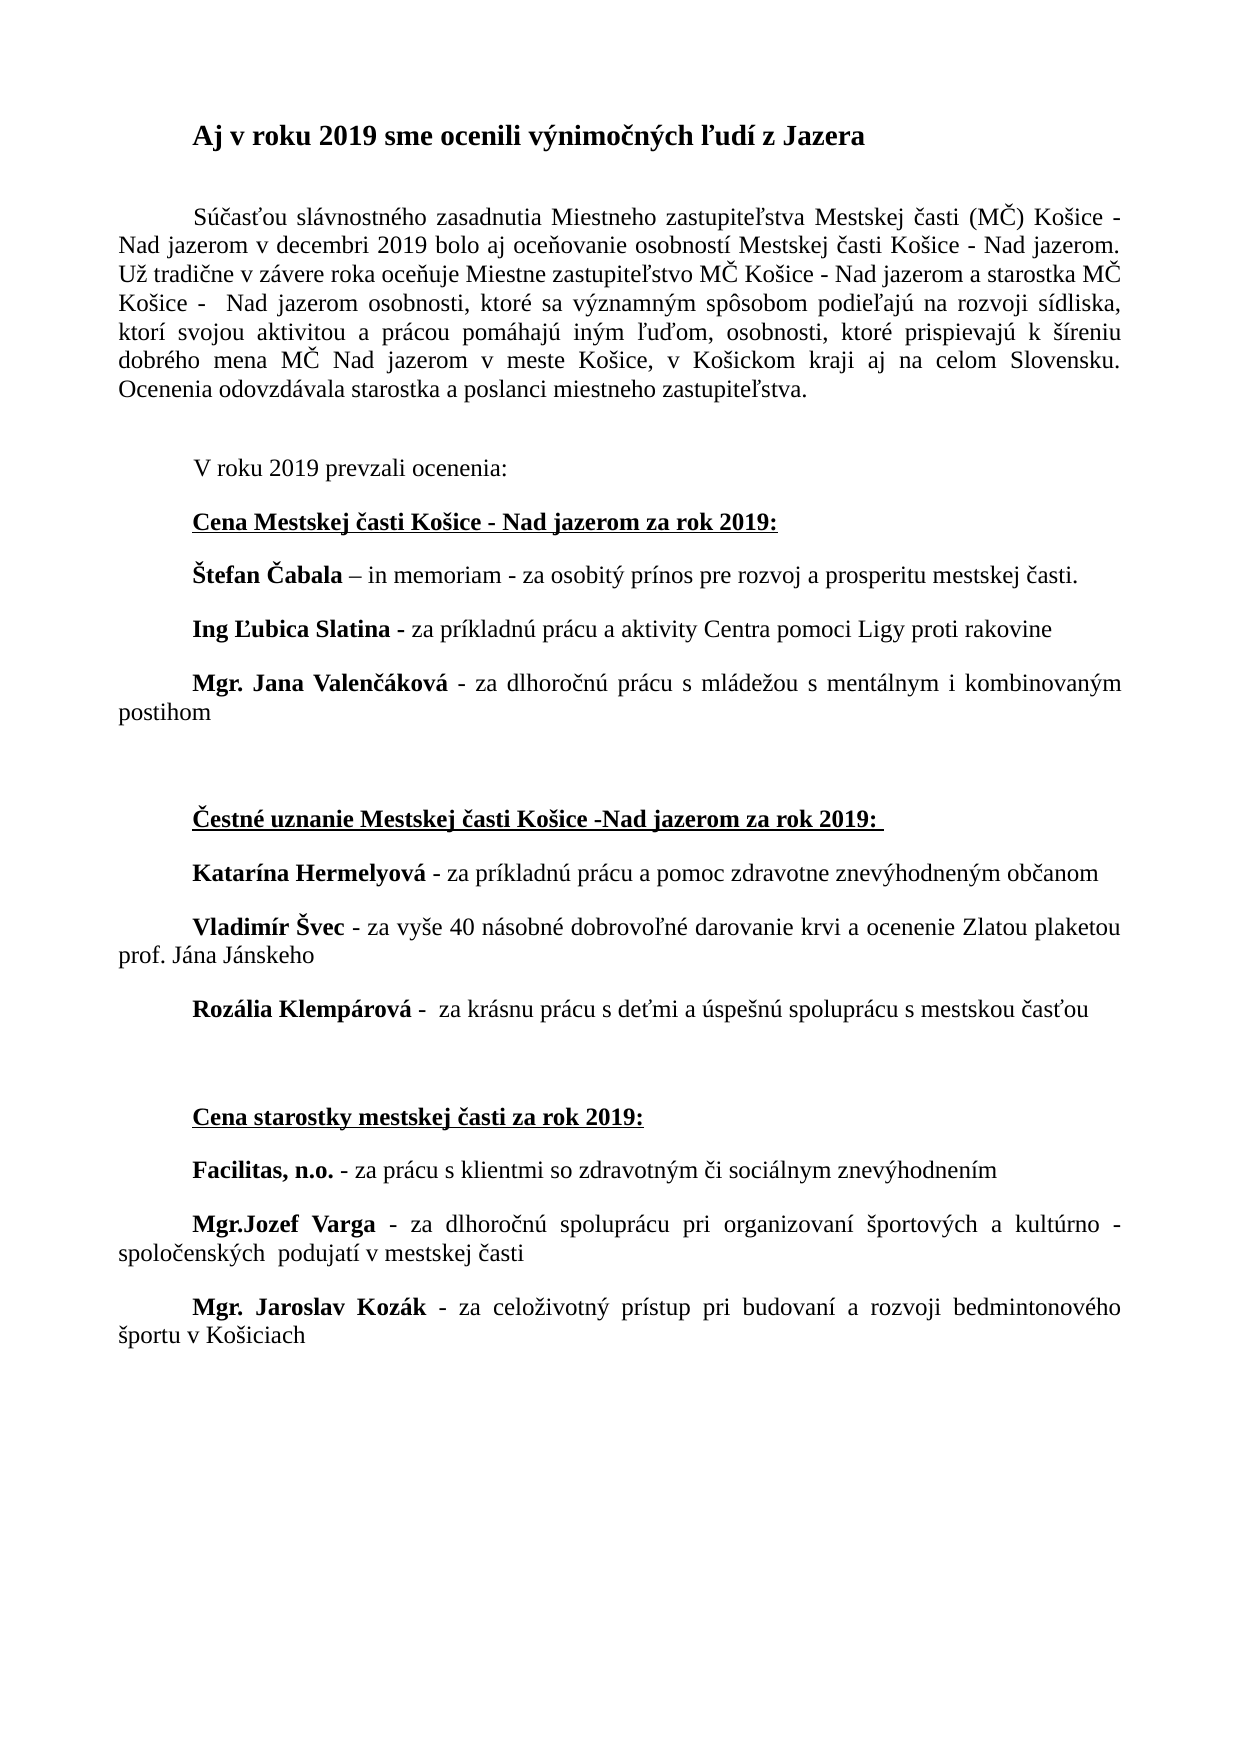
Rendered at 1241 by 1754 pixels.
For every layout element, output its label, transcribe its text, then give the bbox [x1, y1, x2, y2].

text Katarína Hermelyová - za príkladnú prácu a pomoc zdravotne znevýhodneným občanom [118, 858, 1122, 887]
text Súčasťou slávnostného zasadnutia Miestneho zastupiteľstva Mestskej časti (MČ) Košice - Nad jazerom v decembri 2019 bolo aj oceňovanie osobností Mestskej časti Košice - Nad jazerom. Už tradične v závere roka oceňuje Miestne zastupiteľstvo MČ Košice - Nad jazerom a starostka MČ Košice - Nad jazerom osobnosti, ktoré sa významným spôsobom podieľajú na rozvoji sídliska, ktorí svojou aktivitou a prácou pomáhajú iným ľuďom, osobnosti, ktoré prispievajú k šíreniu dobrého mena MČ Nad jazerom v meste Košice, v Košickom kraji aj na celom Slovensku. Ocenenia odovzdávala starostka a poslanci miestneho zastupiteľstva. [118, 202, 1122, 403]
text Štefan Čabala – in memoriam - za osobitý prínos pre rozvoj a prosperitu mestskej časti. [118, 560, 1122, 589]
text Mgr. Jaroslav Kozák - za celoživotný prístup pri budovaní a rozvoji bedmintonového športu v Košiciach [118, 1292, 1122, 1349]
text V roku 2019 prevzali ocenenia: [118, 453, 1122, 482]
text Rozália Klempárová - za krásnu prácu s deťmi a úspešnú spoluprácu s mestskou časťou [118, 994, 1122, 1023]
text Cena Mestskej časti Košice - Nad jazerom za rok 2019: [118, 507, 1122, 535]
text Vladimír Švec - za vyše 40 násobné dobrovoľné darovanie krvi a ocenenie Zlatou plaketou prof. Jána Jánskeho [118, 912, 1122, 969]
text Ing Ľubica Slatina - za príkladnú prácu a aktivity Centra pomoci Ligy proti rakovine [118, 614, 1122, 643]
text Aj v roku 2019 sme ocenili výnimočných ľudí z Jazera [118, 118, 1122, 152]
text Čestné uznanie Mestskej časti Košice -Nad jazerom za rok 2019: [118, 804, 1122, 833]
text Cena starostky mestskej časti za rok 2019: [118, 1102, 1122, 1130]
text Mgr.Jozef Varga - za dlhoročnú spoluprácu pri organizovaní športových a kultúrno - spoločenských podujatí v mestskej časti [118, 1209, 1122, 1267]
text Mgr. Jana Valenčáková - za dlhoročnú prácu s mládežou s mentálnym i kombinovaným postihom [118, 668, 1122, 725]
text Facilitas, n.o. - za prácu s klientmi so zdravotným či sociálnym znevýhodnením [118, 1155, 1122, 1184]
